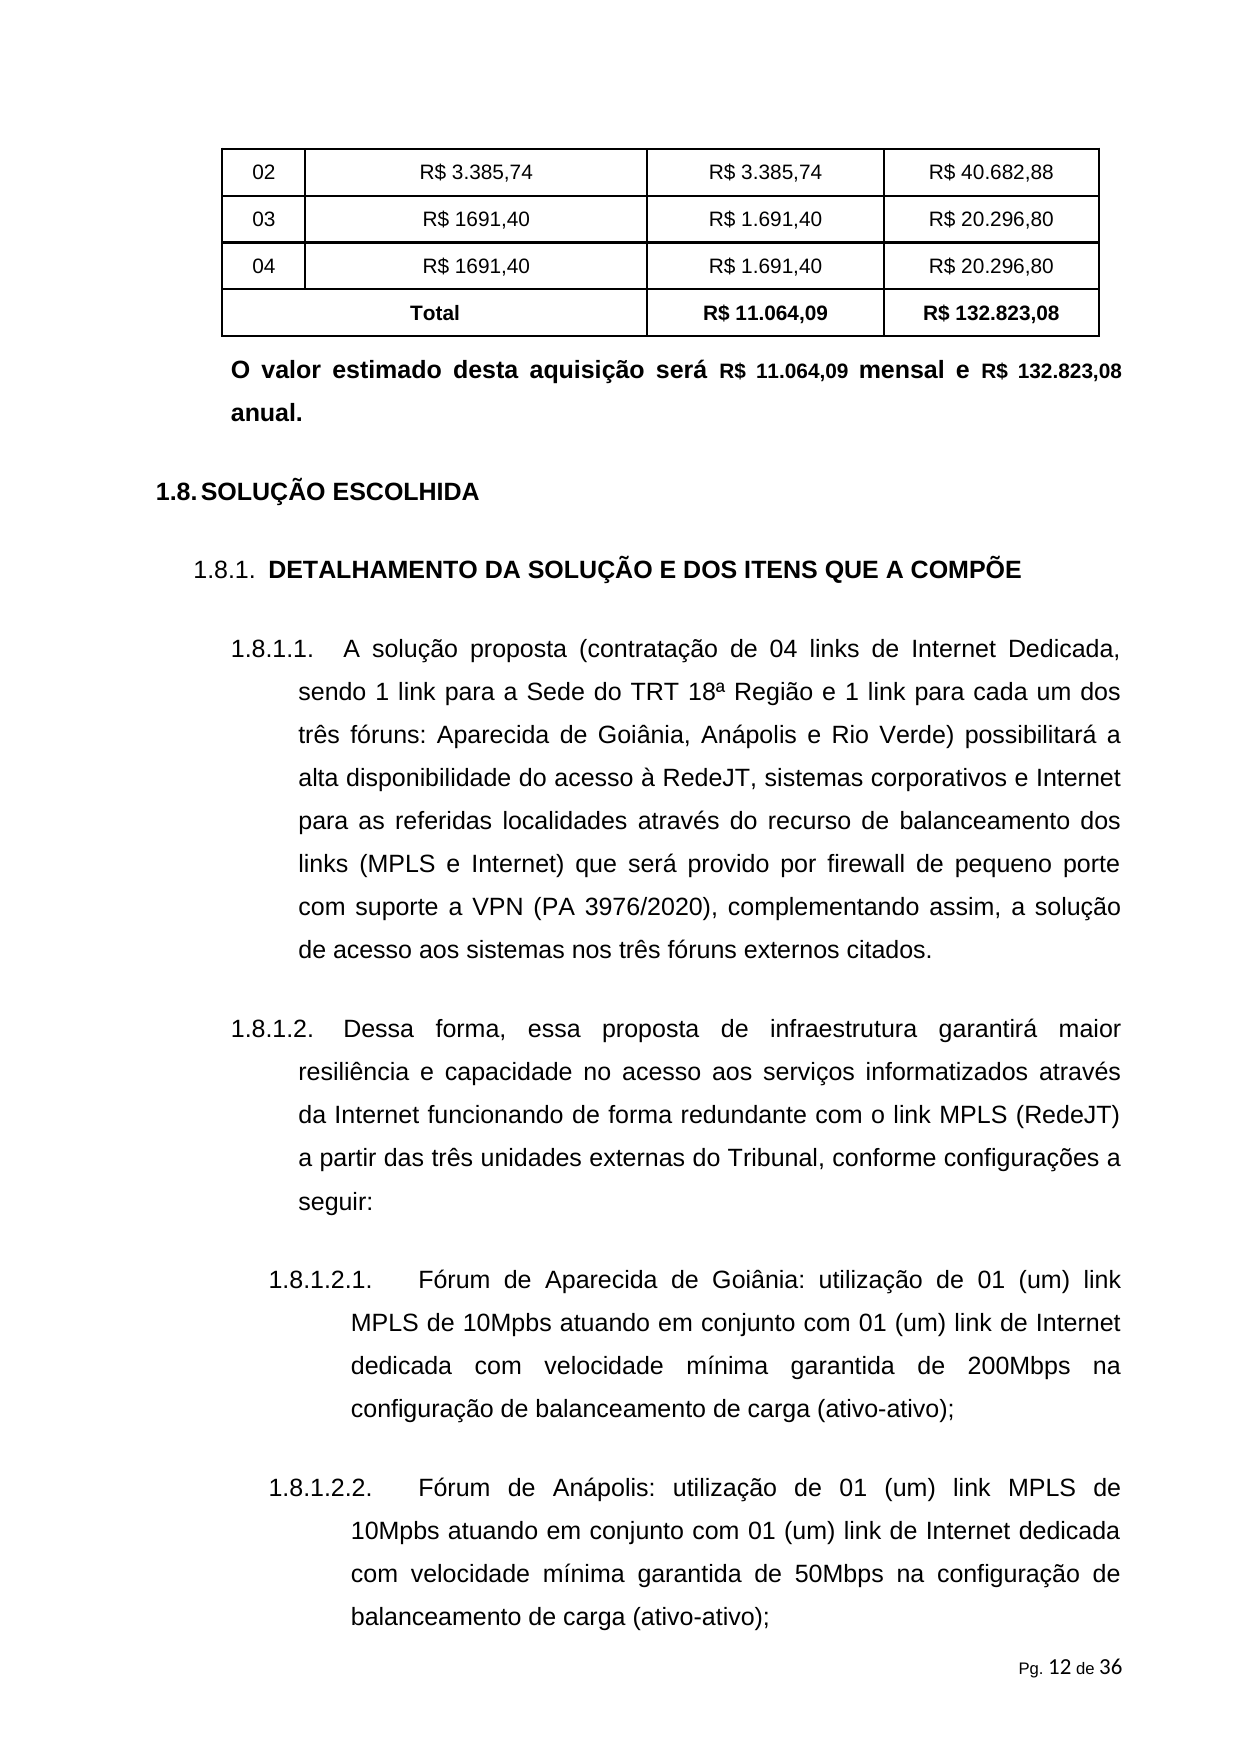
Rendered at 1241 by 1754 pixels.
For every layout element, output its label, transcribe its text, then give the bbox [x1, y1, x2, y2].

table_cell R$ 20.296,80 [885, 197, 1098, 241]
table_cell Total [223, 290, 646, 335]
table_cell R$ 11.064,09 [648, 290, 883, 335]
table_cell R$ 20.296,80 [885, 244, 1098, 288]
table_cell R$ 40.682,88 [885, 150, 1098, 194]
list DETALHAMENTO DA SOLUÇÃO E DOS ITENS QUE A COMPÕE [193, 555, 1122, 584]
table_cell R$ 1.691,40 [648, 197, 883, 241]
list SOLUÇÃO ESCOLHIDA [156, 477, 1122, 505]
table_cell R$ 3.385,74 [306, 150, 646, 194]
list O valor estimado desta aquisição será R$ 11.064,09 mensal e R$ 132.823,08 anual. [231, 355, 1122, 427]
table_cell R$ 132.823,08 [885, 290, 1098, 335]
table_cell 02 [223, 150, 304, 194]
list Fórum de Aparecida de Goiânia: utilização de 01 (um) link MPLS de 10Mpbs atuando em conjunto com 01 (um) link de Internet dedicada com velocidade mínima garantida de 200Mbps na configuração de balanceamento de carga (ativo-ativo); [268, 1265, 1122, 1423]
table_cell 03 [223, 197, 304, 241]
table_cell R$ 1691,40 [306, 244, 646, 288]
list A solução proposta (contratação de 04 links de Internet Dedicada, sendo 1 link para a Sede do TRT 18ª Região e 1 link para cada um dos três fóruns: Aparecida de Goiânia, Anápolis e Rio Verde) possibilitará a alta disponibilidade do acesso à RedeJT, sistemas corporativos e Internet para as referidas localidades através do recurso de balanceamento dos links (MPLS e Internet) que será provido por firewall de pequeno porte com suporte a VPN (PA 3976/2020), complementando assim, a solução de acesso aos sistemas nos três fóruns externos citados. [231, 634, 1122, 964]
table_cell R$ 1.691,40 [648, 244, 883, 288]
table_cell 04 [223, 244, 304, 288]
list Dessa forma, essa proposta de infraestrutura garantirá maior resiliência e capacidade no acesso aos serviços informatizados através da Internet funcionando de forma redundante com o link MPLS (RedeJT) a partir das três unidades externas do Tribunal, conforme configurações a seguir: [231, 1014, 1122, 1215]
list Fórum de Anápolis: utilização de 01 (um) link MPLS de 10Mpbs atuando em conjunto com 01 (um) link de Internet dedicada com velocidade mínima garantida de 50Mbps na configuração de balanceamento de carga (ativo-ativo); [268, 1473, 1122, 1631]
table_cell R$ 1691,40 [306, 197, 646, 241]
table_cell R$ 3.385,74 [648, 150, 883, 194]
